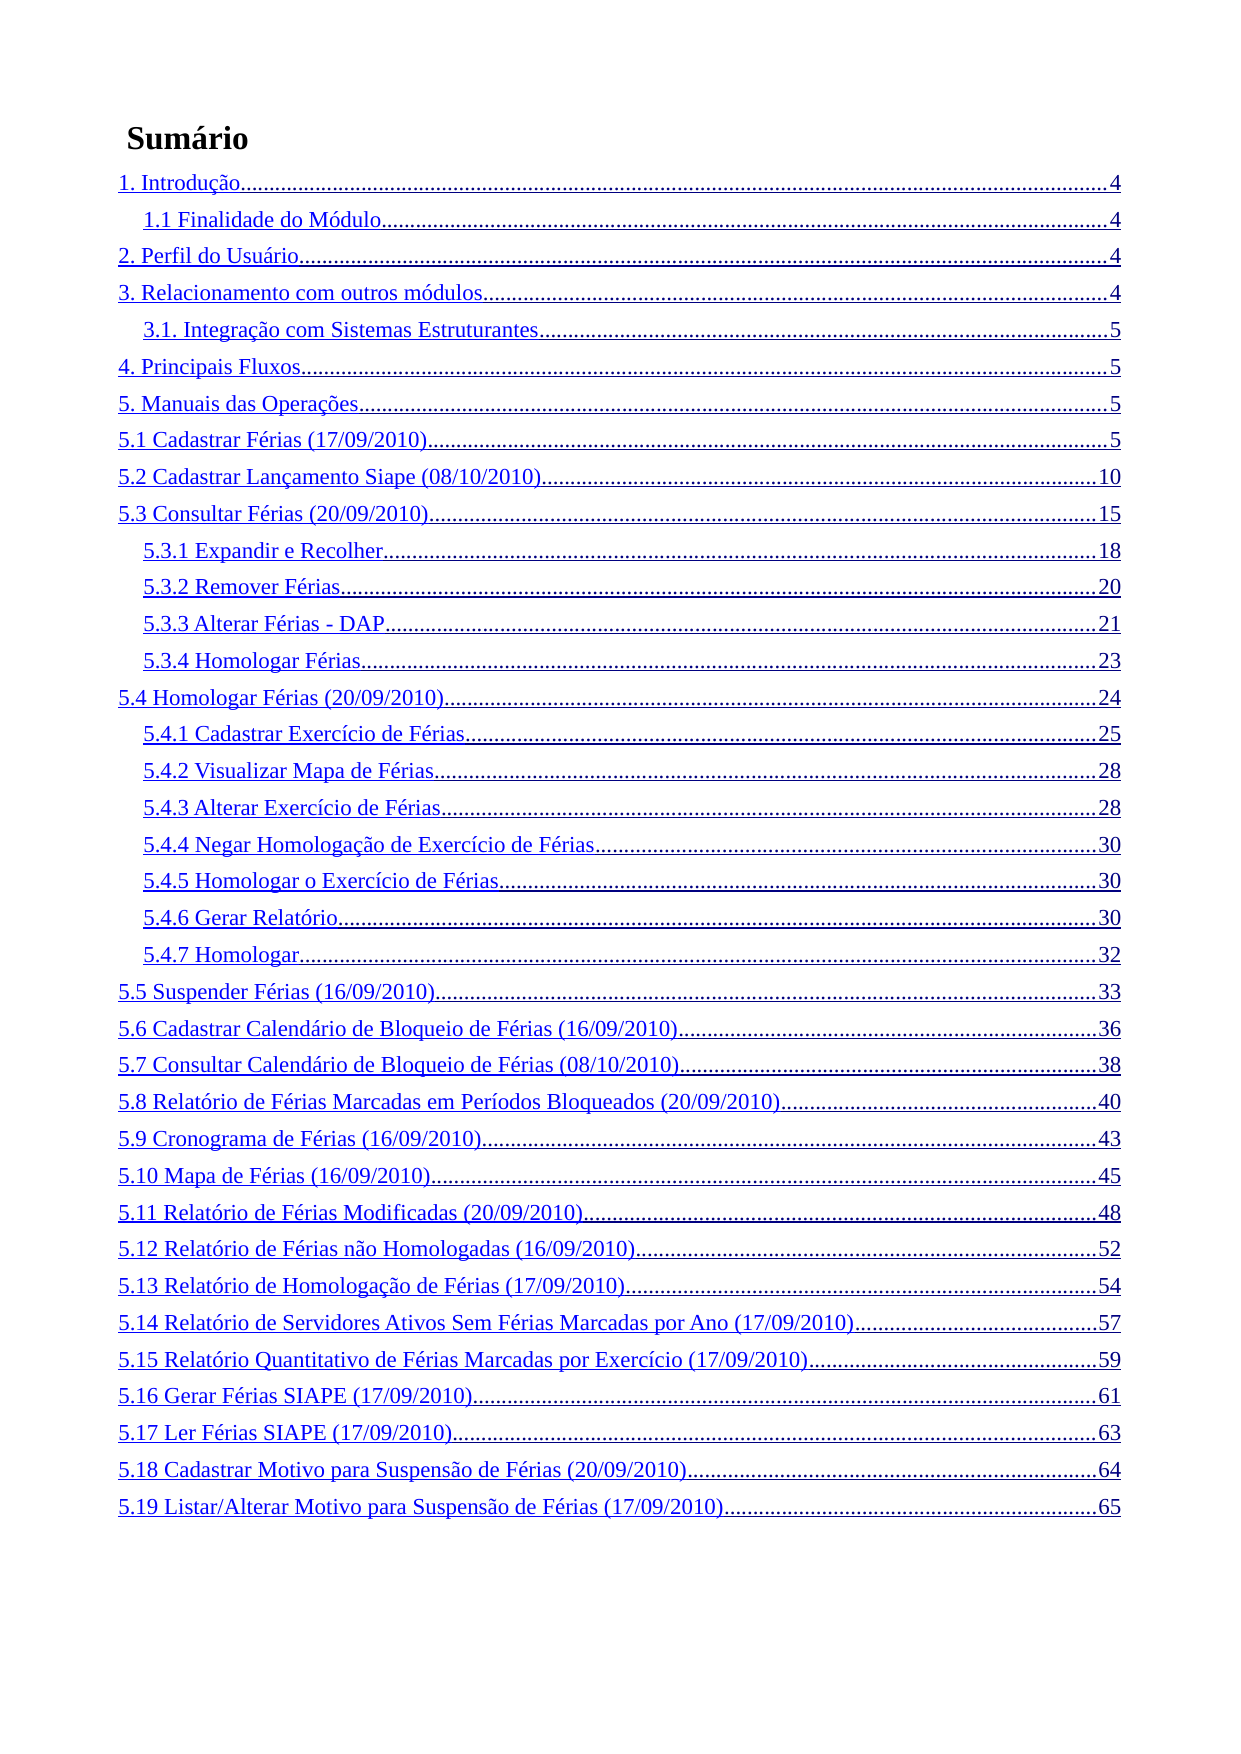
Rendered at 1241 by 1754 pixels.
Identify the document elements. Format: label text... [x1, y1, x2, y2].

text 5.8 Relatório de Férias Marcadas em Períodos Bloqueados (20/09/2010) 40 [118, 1088, 1122, 1114]
text 5.3.3 Alterar Férias - DAP 21 [143, 610, 1122, 637]
text 3. Relacionamento com outros módulos 4 [118, 279, 1122, 306]
text 5.4.6 Gerar Relatório 30 [143, 904, 1122, 931]
text 5.4.4 Negar Homologação de Exercício de Férias 30 [143, 831, 1122, 857]
text 5.15 Relatório Quantitativo de Férias Marcadas por Exercício (17/09/2010) 59 [118, 1346, 1122, 1372]
text 5.17 Ler Férias SIAPE (17/09/2010) 63 [118, 1419, 1122, 1446]
text Sumário [118, 118, 1122, 156]
text 5.19 Listar/Alterar Motivo para Suspensão de Férias (17/09/2010) 65 [118, 1493, 1122, 1519]
text 5.11 Relatório de Férias Modificadas (20/09/2010) 48 [118, 1198, 1122, 1225]
text 5.6 Cadastrar Calendário de Bloqueio de Férias (16/09/2010) 36 [118, 1015, 1122, 1041]
text 5. Manuais das Operações 5 [118, 389, 1122, 416]
text 5.16 Gerar Férias SIAPE (17/09/2010) 61 [118, 1382, 1122, 1409]
text 2. Perfil do Usuário 4 [118, 242, 1122, 269]
text 5.9 Cronograma de Férias (16/09/2010) 43 [118, 1125, 1122, 1151]
text 5.4.7 Homologar 32 [143, 941, 1122, 967]
text 5.4.3 Alterar Exercício de Férias 28 [143, 794, 1122, 820]
text 5.10 Mapa de Férias (16/09/2010) 45 [118, 1162, 1122, 1188]
text 5.4 Homologar Férias (20/09/2010) 24 [118, 684, 1122, 710]
text 5.18 Cadastrar Motivo para Suspensão de Férias (20/09/2010) 64 [118, 1456, 1122, 1482]
text 5.14 Relatório de Servidores Ativos Sem Férias Marcadas por Ano (17/09/2010) 57 [118, 1309, 1122, 1335]
text 4. Principais Fluxos 5 [118, 353, 1122, 379]
text 5.2 Cadastrar Lançamento Siape (08/10/2010) 10 [118, 463, 1122, 489]
text 5.3 Consultar Férias (20/09/2010) 15 [118, 500, 1122, 526]
text 5.1 Cadastrar Férias (17/09/2010) 5 [118, 426, 1122, 453]
text 1. Introdução 4 [118, 169, 1122, 195]
text 5.13 Relatório de Homologação de Férias (17/09/2010) 54 [118, 1272, 1122, 1298]
text 5.3.2 Remover Férias 20 [143, 573, 1122, 600]
text 3.1. Integração com Sistemas Estruturantes 5 [143, 316, 1122, 342]
text 5.4.2 Visualizar Mapa de Férias 28 [143, 757, 1122, 784]
text 5.7 Consultar Calendário de Bloqueio de Férias (08/10/2010) 38 [118, 1051, 1122, 1078]
text 5.3.4 Homologar Férias 23 [143, 647, 1122, 673]
text 1.1 Finalidade do Módulo 4 [143, 206, 1122, 232]
text 5.4.1 Cadastrar Exercício de Férias 25 [143, 721, 1122, 747]
text 5.4.5 Homologar o Exercício de Férias 30 [143, 868, 1122, 894]
text 5.5 Suspender Férias (16/09/2010) 33 [118, 978, 1122, 1004]
text 5.12 Relatório de Férias não Homologadas (16/09/2010) 52 [118, 1235, 1122, 1262]
text 5.3.1 Expandir e Recolher 18 [143, 537, 1122, 563]
